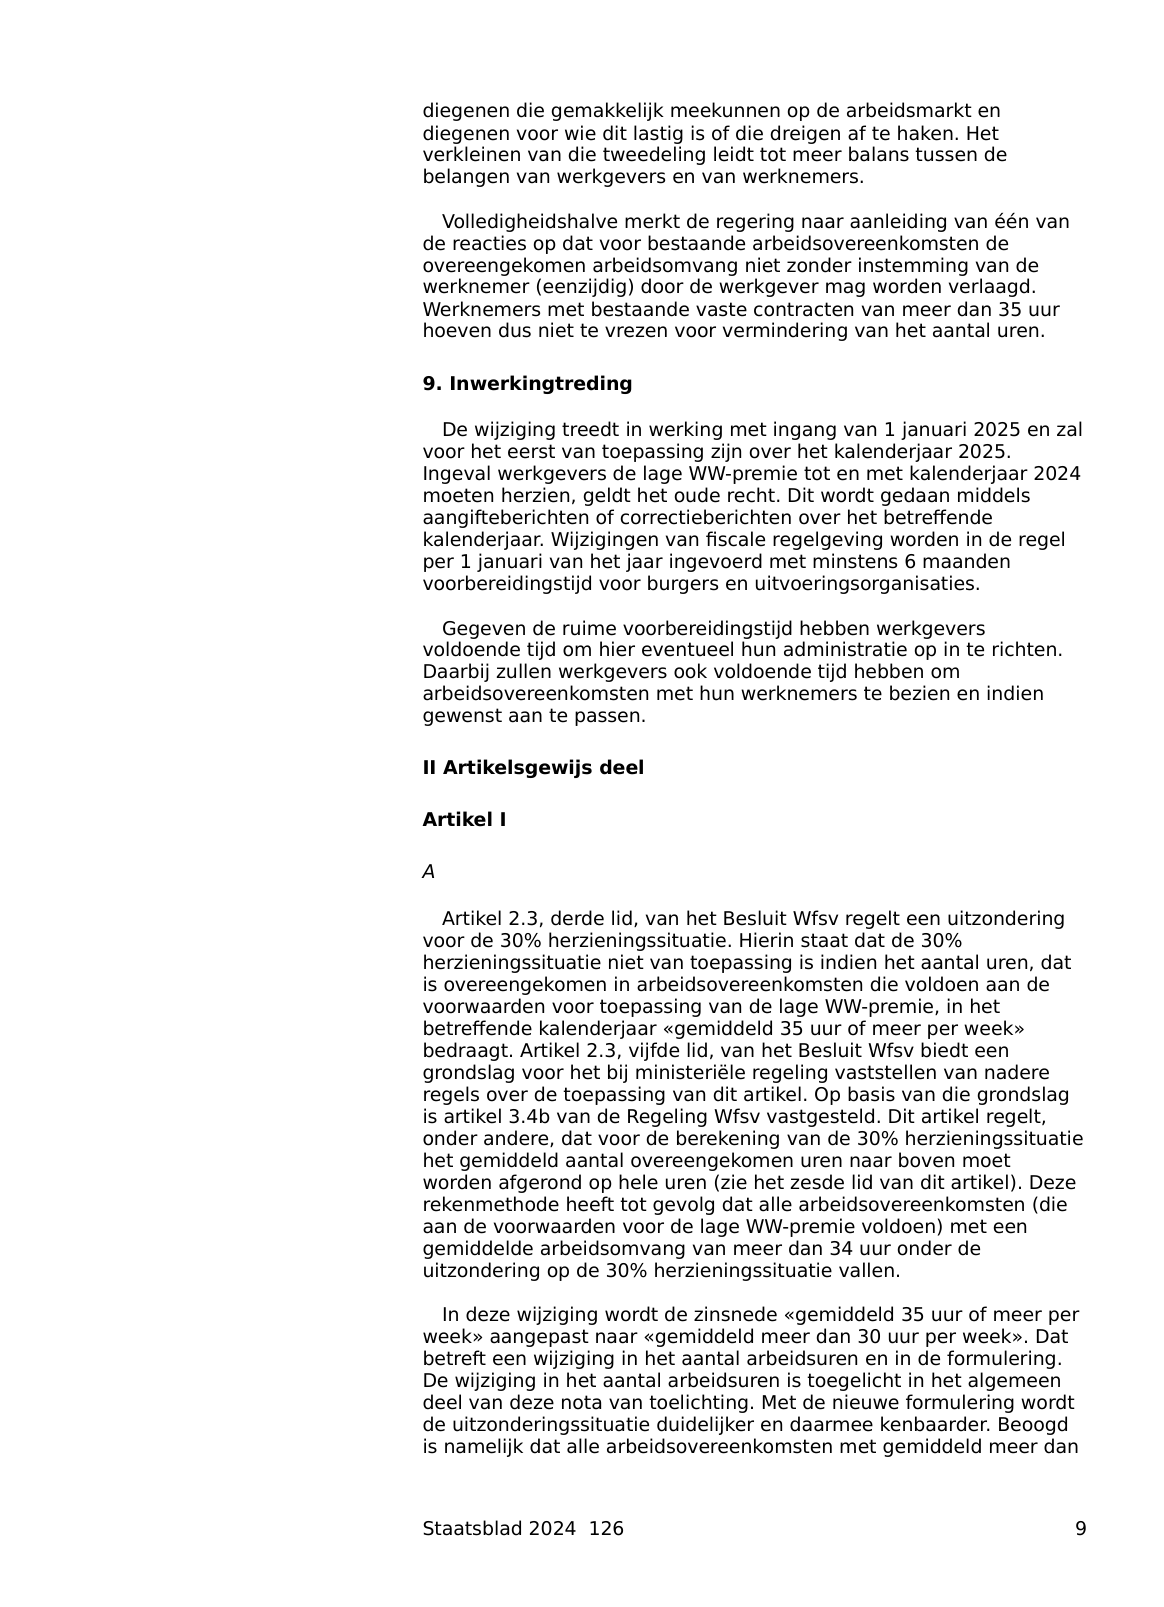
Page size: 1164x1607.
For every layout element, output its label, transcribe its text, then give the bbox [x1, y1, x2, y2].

text Volledigheidshalve merkt de regering naar aanleiding van één van de reacties op dat voor bestaande arbeidsovereenkomsten de overeengekomen arbeidsomvang niet zonder instemming van de werknemer (eenzijdig) door de werkgever mag worden verlaagd. Werknemers met bestaande vaste contracten van meer dan 35 uur hoeven dus niet te vrezen voor vermindering van het aantal uren. [422, 211, 1087, 342]
subtitle 9. Inwerkingtreding [422, 372, 1087, 394]
text De wijziging treedt in werking met ingang van 1 januari 2025 en zal voor het eerst van toepassing zijn over het kalenderjaar 2025. Ingeval werkgevers de lage WW-premie tot en met kalenderjaar 2024 moeten herzien, geldt het oude recht. Dit wordt gedaan middels aangifteberichten of correctieberichten over het betreffende kalenderjaar. Wijzigingen van fiscale regelgeving worden in de regel per 1 januari van het jaar ingevoerd met minstens 6 maanden voorbereidingstijd voor burgers en uitvoeringsorganisaties. [422, 419, 1087, 595]
subtitle II Artikelsgewijs deel [422, 757, 1087, 779]
subtitle Artikel I [422, 809, 1087, 831]
subtitle A [422, 861, 1087, 883]
text Gegeven de ruime voorbereidingstijd hebben werkgevers voldoende tijd om hier eventueel hun administratie op in te richten. Daarbij zullen werkgevers ook voldoende tijd hebben om arbeidsovereenkomsten met hun werknemers te bezien en indien gewenst aan te passen. [422, 617, 1087, 727]
text diegenen die gemakkelijk meekunnen op de arbeidsmarkt en diegenen voor wie dit lastig is of die dreigen af te haken. Het verkleinen van die tweedeling leidt tot meer balans tussen de belangen van werkgevers en van werknemers. [422, 100, 1087, 188]
text In deze wijziging wordt de zinsnede «gemiddeld 35 uur of meer per week» aangepast naar «gemiddeld meer dan 30 uur per week». Dat betreft een wijziging in het aantal arbeidsuren en in de formulering. De wijziging in het aantal arbeidsuren is toegelicht in het algemeen deel van deze nota van toelichting. Met de nieuwe formulering wordt de uitzonderingssituatie duidelijker en daarmee kenbaarder. Beoogd is namelijk dat alle arbeidsovereenkomsten met gemiddeld meer dan [422, 1304, 1087, 1458]
text Artikel 2.3, derde lid, van het Besluit Wfsv regelt een uitzondering voor de 30% herzieningssituatie. Hierin staat dat de 30% herzieningssituatie niet van toepassing is indien het aantal uren, dat is overeengekomen in arbeidsovereenkomsten die voldoen aan de voorwaarden voor toepassing van de lage WW-premie, in het betreffende kalenderjaar «gemiddeld 35 uur of meer per week» bedraagt. Artikel 2.3, vijfde lid, van het Besluit Wfsv biedt een grondslag voor het bij ministeriële regeling vaststellen van nadere regels over de toepassing van dit artikel. Op basis van die grondslag is artikel 3.4b van de Regeling Wfsv vastgesteld. Dit artikel regelt, onder andere, dat voor de berekening van de 30% herzieningssituatie het gemiddeld aantal overeengekomen uren naar boven moet worden afgerond op hele uren (zie het zesde lid van dit artikel). Deze rekenmethode heeft tot gevolg dat alle arbeidsovereenkomsten (die aan de voorwaarden voor de lage WW-premie voldoen) met een gemiddelde arbeidsomvang van meer dan 34 uur onder de uitzondering op de 30% herzieningssituatie vallen. [422, 908, 1087, 1282]
